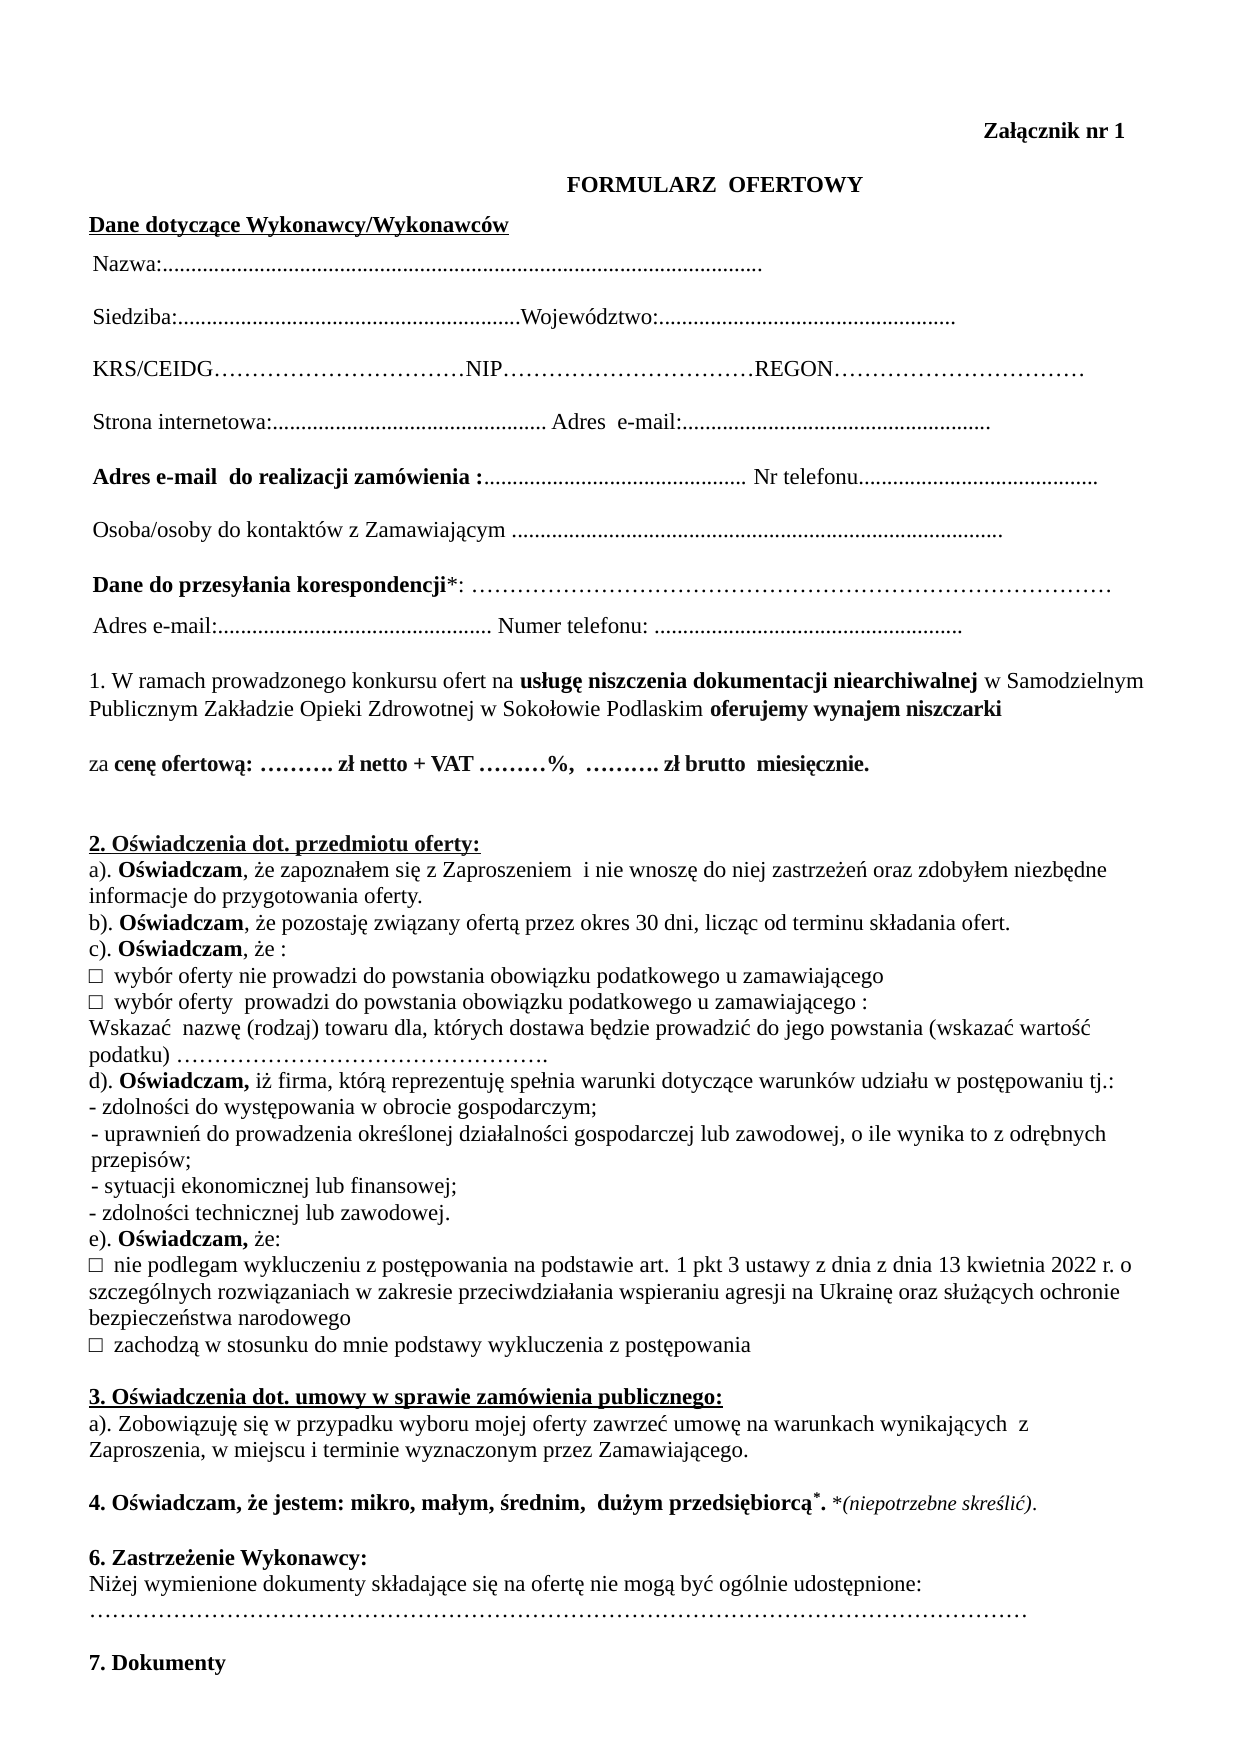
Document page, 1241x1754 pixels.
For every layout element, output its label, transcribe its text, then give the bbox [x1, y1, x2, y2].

text Nazwa:......................................................................................................... Siedziba:............................................................Województwo:.................................................... [92, 250, 1152, 329]
subtitle Dane dotyczące Wykonawcy/Wykonawców [88, 211, 1152, 237]
text Strona internetowa:................................................ Adres e-mail:...................................................... [92, 408, 1152, 434]
text - uprawnień do prowadzenia określonej działalności gospodarczej lub zawodowej, o ile wynika to z odrębnych przepisów; [91, 1120, 1152, 1172]
text Niżej wymienione dokumenty składające się na ofertę nie mogą być ogólnie udostępnione: [88, 1570, 1152, 1597]
text Adres e-mail do realizacji zamówienia :.............................................. Nr telefonu.......................................... [92, 461, 1152, 490]
text 2. Oświadczenia dot. przedmiotu oferty: a). Oświadczam, że zapoznałem się z Zaproszeniem i nie wnoszę do niej zastrzeżeń oraz zdobyłem niezbędne informacje do przygotowania oferty. b). Oświadczam, że pozostaję związany ofertą przez okres 30 dni, licząc od terminu składania ofert. c). Oświadczam, że : □ wybór oferty nie prowadzi do powstania obowiązku podatkowego u zamawiającego □ wybór oferty prowadzi do powstania obowiązku podatkowego u zamawiającego : [88, 803, 1152, 1014]
text Wskazać nazwę (rodzaj) towaru dla, których dostawa będzie prowadzić do jego powstania (wskazać wartość podatku) …………………………………………. d). Oświadczam, iż firma, którą reprezentuję spełnia warunki dotyczące warunków udziału w postępowaniu tj.: - zdolności do występowania w obrocie gospodarczym; [88, 1014, 1152, 1120]
text …………………………………………………………………………………………………………… [88, 1597, 1153, 1623]
text za cenę ofertową: ………. zł netto + VAT ………%, ………. zł brutto miesięcznie. [88, 748, 1152, 777]
text Osoba/osoby do kontaktów z Zamawiającym ...................................................................................... [92, 516, 1152, 542]
text - zdolności technicznej lub zawodowej. e). Oświadczam, że: □ nie podlegam wykluczeniu z postępowania na podstawie art. 1 pkt 3 ustawy z dnia z dnia 13 kwietnia 2022 r. o szczególnych rozwiązaniach w zakresie przeciwdziałania wspieraniu agresji na Ukrainę oraz służących ochronie bezpieczeństwa narodowego [88, 1199, 1152, 1331]
text □ zachodzą w stosunku do mnie podstawy wykluczenia z postępowania 3. Oświadczenia dot. umowy w sprawie zamówienia publicznego: a). Zobowiązuję się w przypadku wyboru mojej oferty zawrzeć umowę na warunkach wynikających z Zaproszenia, w miejscu i terminie wyznaczonym przez Zamawiającego. 4. Oświadczam, że jestem: mikro, małym, średnim, dużym przedsiębiorcą*. *(niepotrzebne skreślić). [88, 1331, 1152, 1544]
text Adres e-mail:................................................ Numer telefonu: ...................................................... [92, 612, 1152, 667]
text Załącznik nr 1 [38, 64, 1152, 143]
text - sytuacji ekonomicznej lub finansowej; [91, 1172, 1152, 1199]
text Dane do przesyłania korespondencji*: ………………………………………………………………………… [92, 569, 1152, 597]
text 7. Dokumenty [88, 1649, 1152, 1676]
text 1. W ramach prowadzonego konkursu ofert na usługę niszczenia dokumentacji niearchiwalnej w Samodzielnym Publicznym Zakładzie Opieki Zdrowotnej w Sokołowie Podlaskim oferujemy wynajem niszczarki [88, 667, 1152, 722]
subtitle FORMULARZ OFERTOWY [88, 171, 1152, 197]
text KRS/CEIDG……………………………NIP……………………………REGON…………………………… [92, 356, 1152, 382]
text 6. Zastrzeżenie Wykonawcy: [88, 1544, 1152, 1570]
